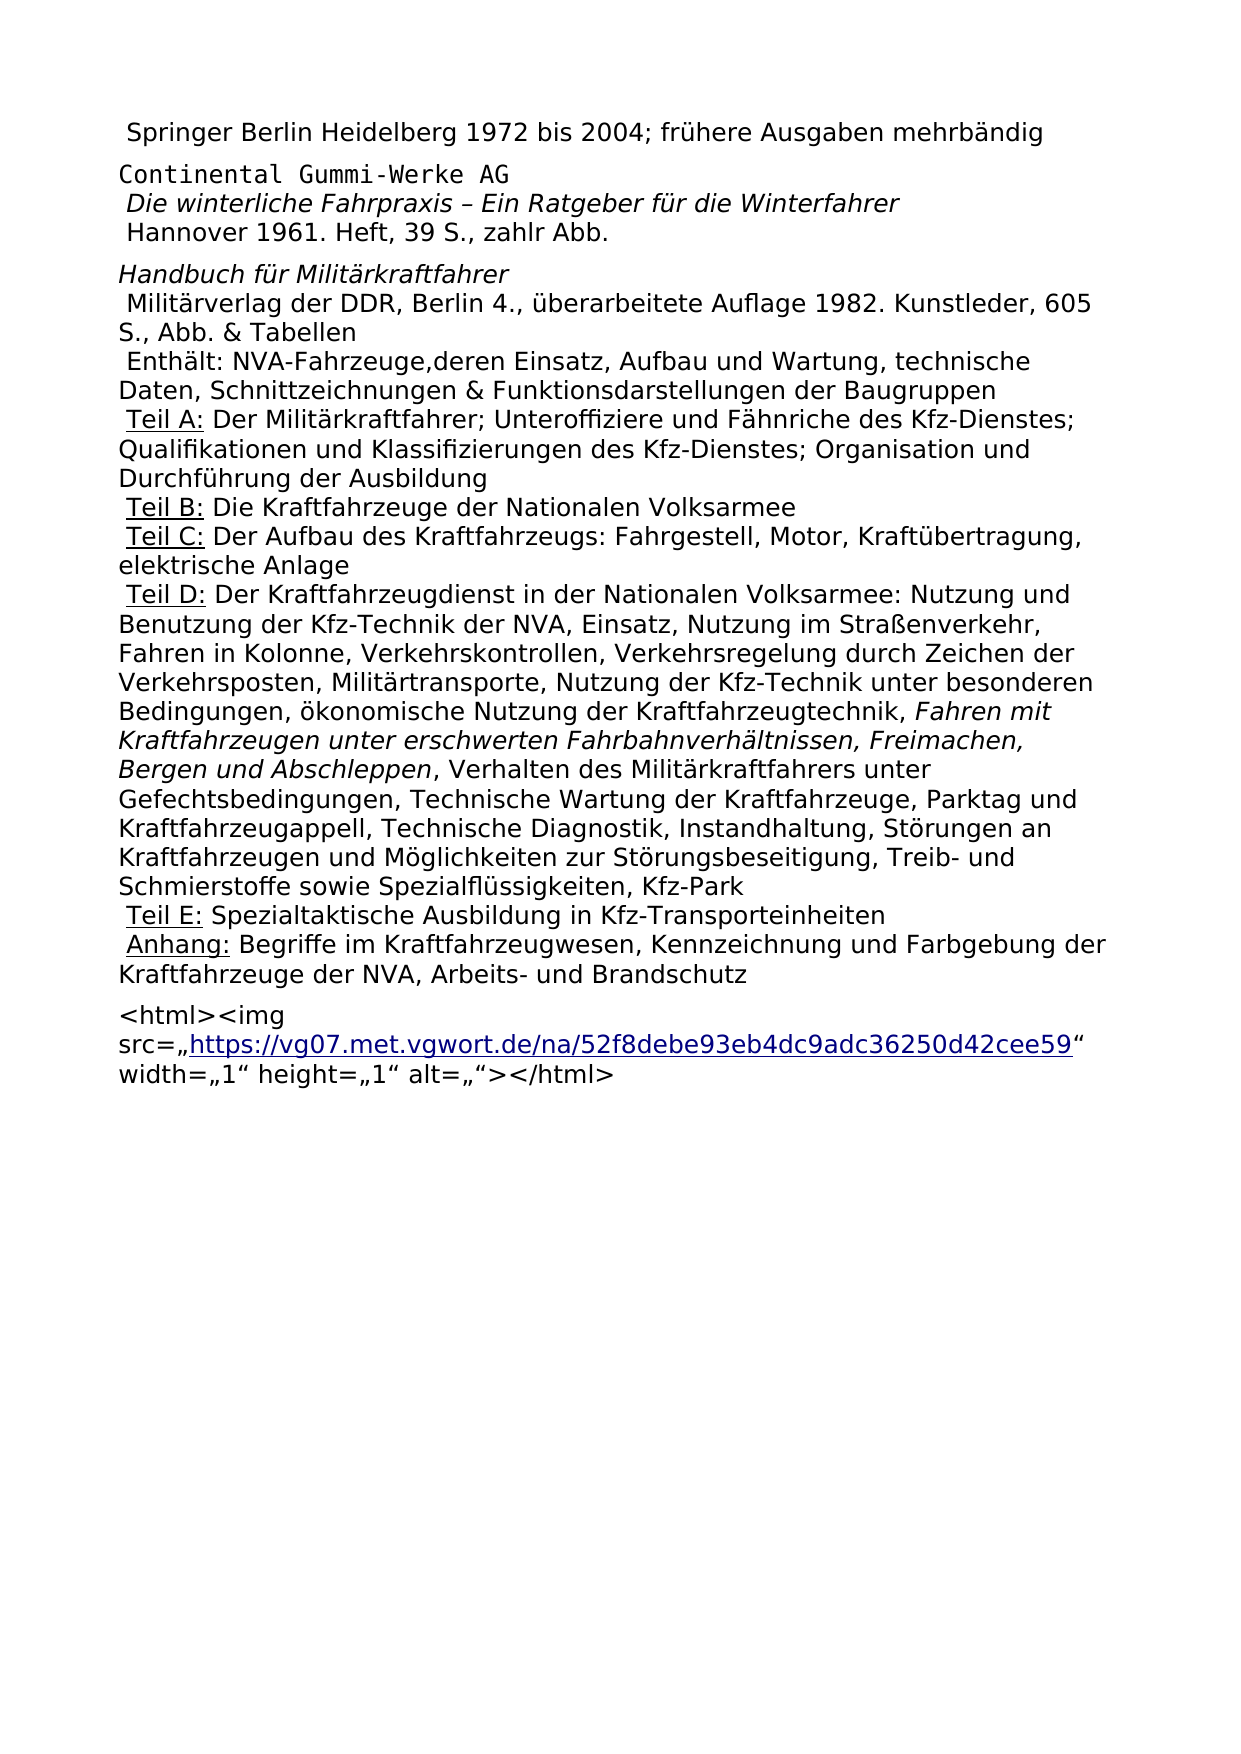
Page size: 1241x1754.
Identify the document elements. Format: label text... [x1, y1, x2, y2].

text <html><img src=„https://vg07.met.vgwort.de/na/52f8debe93eb4dc9adc36250d42cee59“ width=„1“ height=„1“ alt=„“></html> [118, 1001, 1122, 1089]
text Springer Berlin Heidelberg 1972 bis 2004; frühere Ausgaben mehrbändig [118, 118, 1122, 147]
text Continental Gummi-Werke AG Die winterliche Fahrpraxis – Ein Ratgeber für die Winterfahrer Hannover 1961. Heft, 39 S., zahlr Abb. [118, 160, 1122, 247]
text Handbuch für Militärkraftfahrer Militärverlag der DDR, Berlin 4., überarbeitete Auflage 1982. Kunstleder, 605 S., Abb. & Tabellen Enthält: NVA-Fahrzeuge,deren Einsatz, Aufbau und Wartung, technische Daten, Schnittzeichnungen & Funktionsdarstellungen der Baugruppen Teil A: Der Militärkraftfahrer; Unteroffiziere und Fähnriche des Kfz-Dienstes; Qualifikationen und Klassifizierungen des Kfz-Dienstes; Organisation und Durchführung der Ausbildung Teil B: Die Kraftfahrzeuge der Nationalen Volksarmee Teil C: Der Aufbau des Kraftfahrzeugs: Fahrgestell, Motor, Kraftübertragung, elektrische Anlage Teil D: Der Kraftfahrzeugdienst in der Nationalen Volksarmee: Nutzung und Benutzung der Kfz-Technik der NVA, Einsatz, Nutzung im Straßenverkehr, Fahren in Kolonne, Verkehrskontrollen, Verkehrsregelung durch Zeichen der Verkehrsposten, Militärtransporte, Nutzung der Kfz-Technik unter besonderen Bedingungen, ökonomische Nutzung der Kraftfahrzeugtechnik, Fahren mit Kraftfahrzeugen unter erschwerten Fahrbahnverhältnissen, Freimachen, Bergen und Abschleppen, Verhalten des Militärkraftfahrers unter Gefechtsbedingungen, Technische Wartung der Kraftfahrzeuge, Parktag und Kraftfahrzeugappell, Technische Diagnostik, Instandhaltung, Störungen an Kraftfahrzeugen und Möglichkeiten zur Störungsbeseitigung, Treib- und Schmierstoffe sowie Spezialflüssigkeiten, Kfz-Park Teil E: Spezialtaktische Ausbildung in Kfz-Transporteinheiten Anhang: Begriffe im Kraftfahrzeugwesen, Kennzeichnung und Farbgebung der Kraftfahrzeuge der NVA, Arbeits- und Brandschutz [118, 260, 1122, 989]
